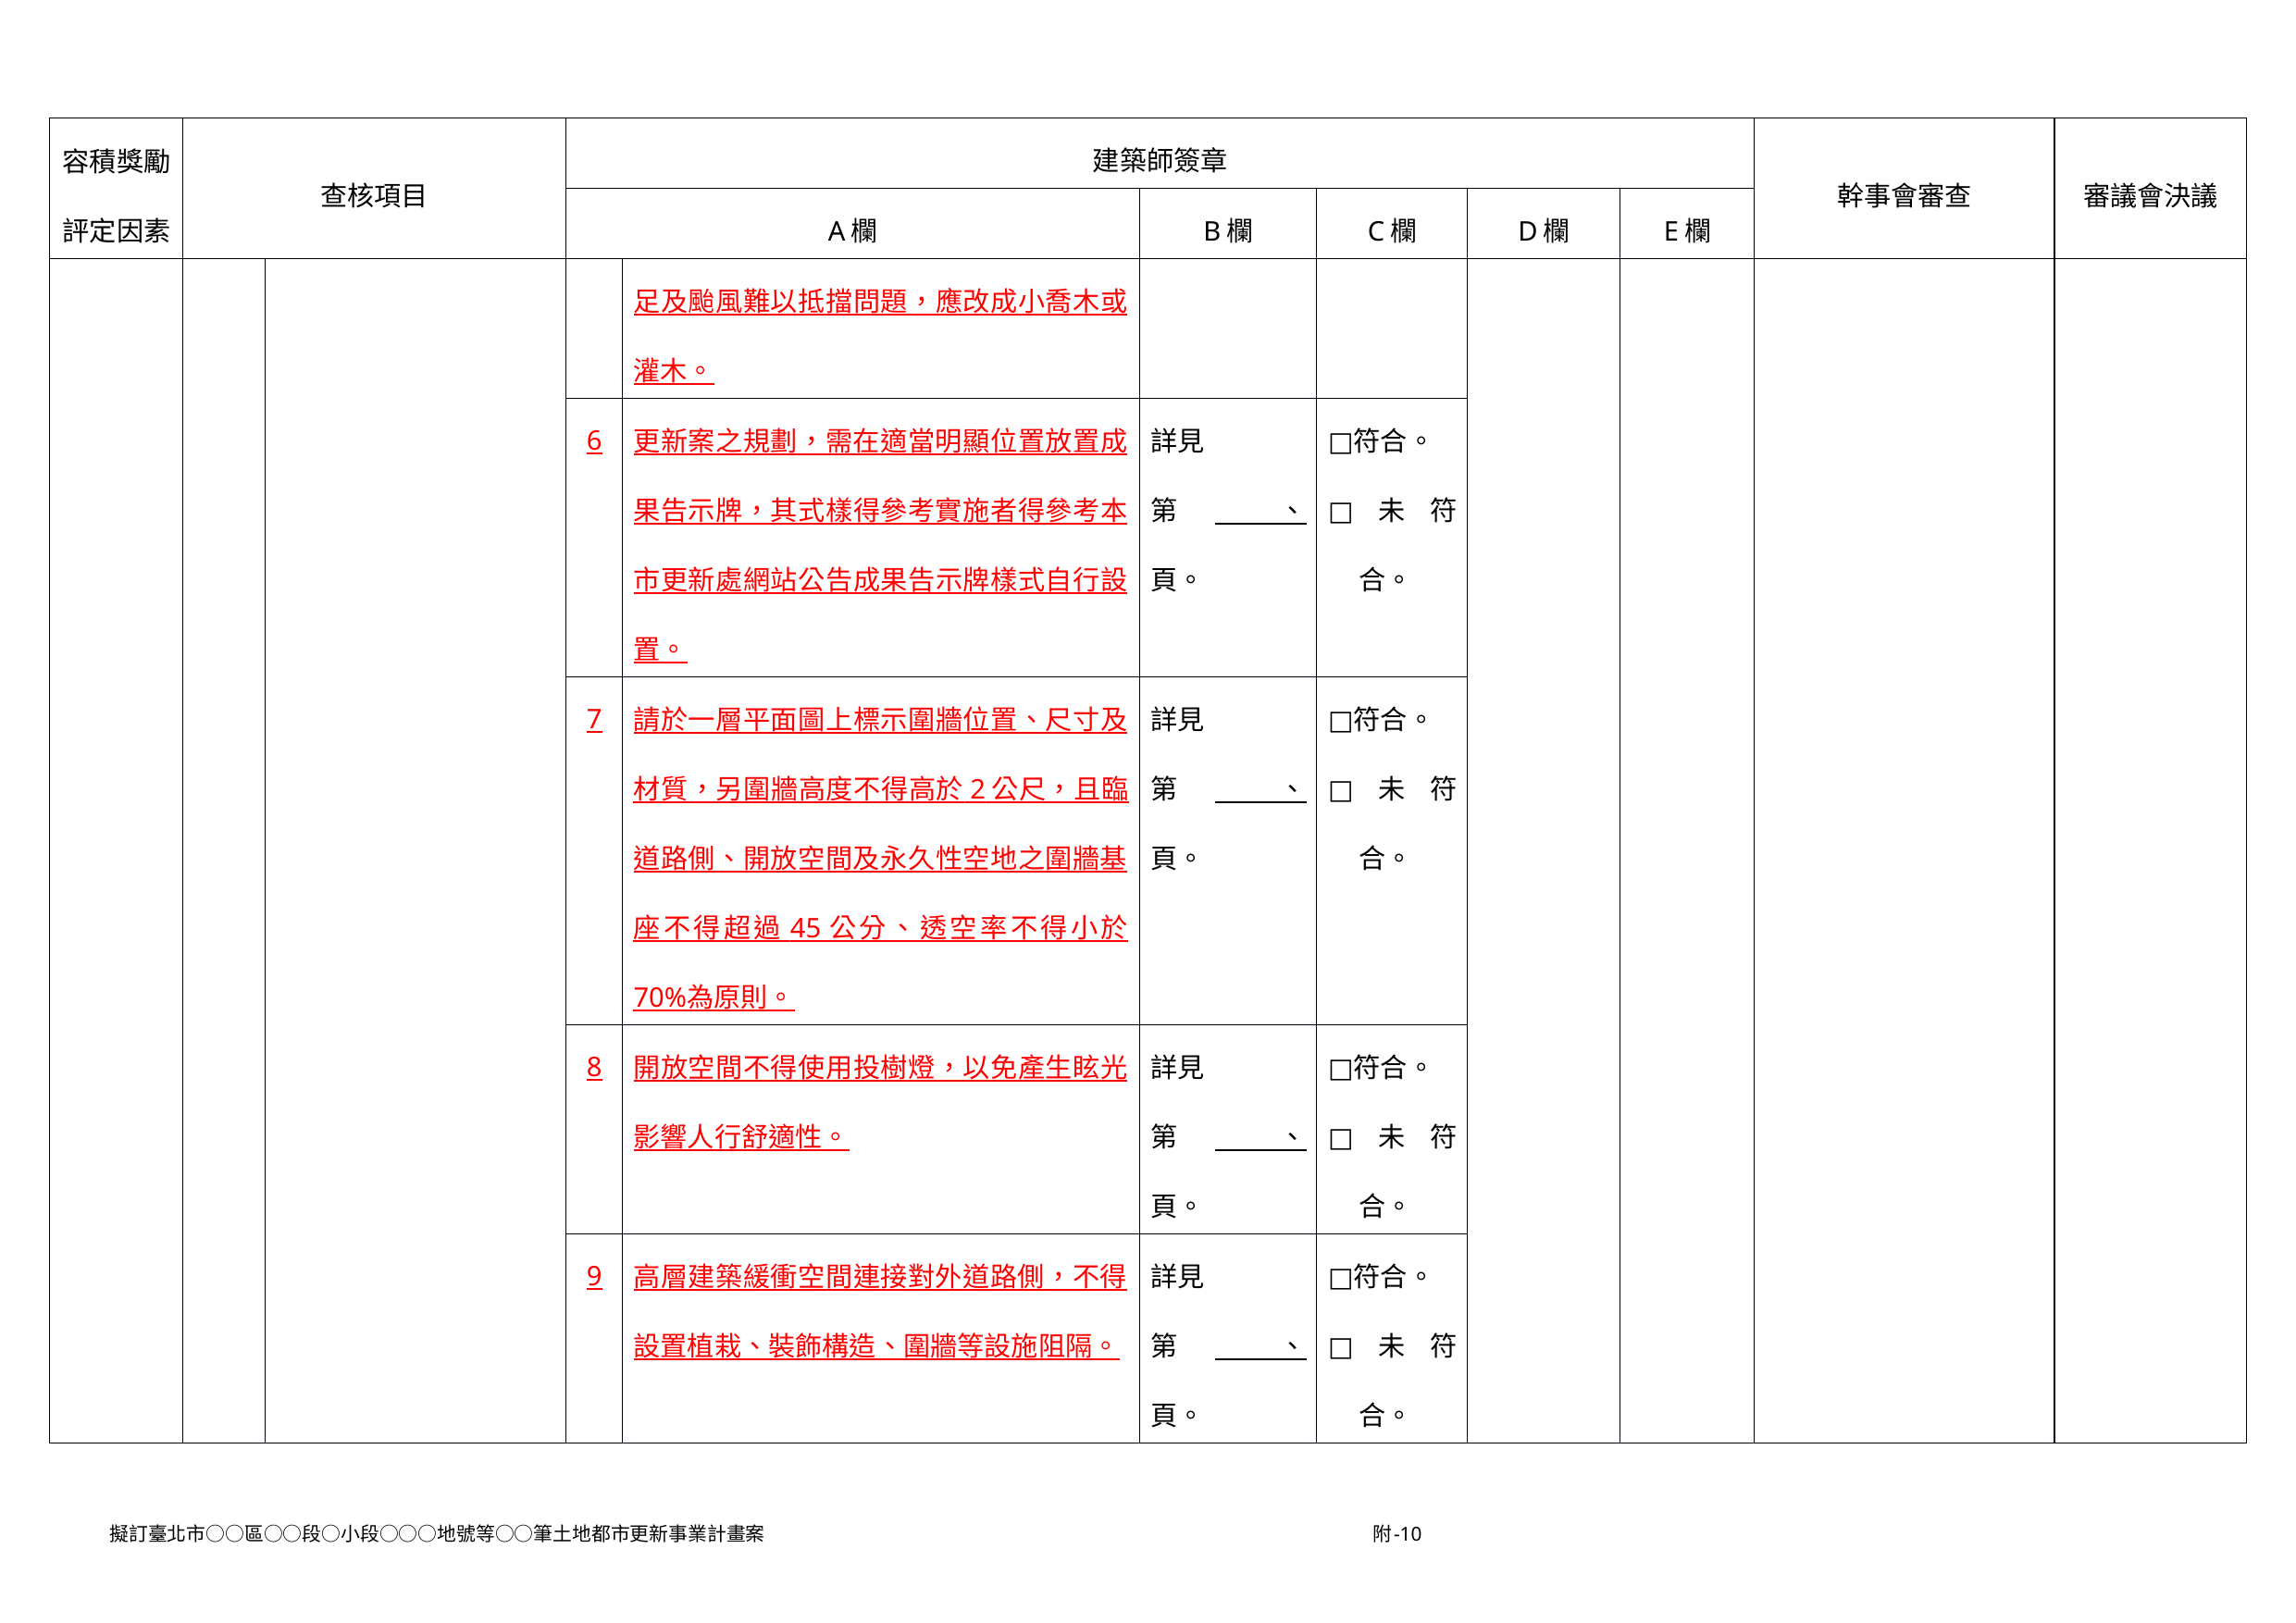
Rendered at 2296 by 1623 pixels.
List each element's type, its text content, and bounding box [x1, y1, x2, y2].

table_cell □符合。 □未符合。 [1317, 1025, 1467, 1233]
table_cell 高層建築緩衝空間連接對外道路側，不得設置植栽、裝飾構造、圍牆等設施阻隔。 [623, 1234, 1139, 1443]
table_cell C欄 [1317, 189, 1467, 258]
table_cell E欄 [1620, 189, 1754, 258]
table_cell D欄 [1468, 189, 1620, 258]
table_cell 請於一層平面圖上標示圍牆位置、尺寸及材質，另圍牆高度不得高於2公尺，且臨道路側、開放空間及永久性空地之圍牆基座不得超過45公分、透空率不得小於70%為原則。 [623, 677, 1139, 1024]
table_cell [1140, 259, 1316, 398]
table_cell [1620, 259, 1754, 1443]
table_cell □符合。 □未符合。 [1317, 1234, 1467, 1443]
table_cell 開放空間不得使用投樹燈，以免產生眩光影響人行舒適性。 [623, 1025, 1139, 1233]
table_cell 更新案之規劃，需在適當明顯位置放置成果告示牌，其式樣得參考實施者得參考本市更新處網站公告成果告示牌樣式自行設置。 [623, 399, 1139, 676]
table_cell [266, 259, 565, 1443]
table_cell [50, 259, 182, 1443]
table_header 幹事會審查 [1755, 118, 2054, 258]
table_cell □符合。 □未符合。 [1317, 677, 1467, 1024]
table_header 容積獎勵評定因素 [50, 118, 182, 258]
table_cell 足及颱風難以抵擋問題，應改成小喬木或灌木。 [623, 259, 1139, 398]
table_cell [1755, 259, 2054, 1443]
table_cell 9 [566, 1234, 622, 1443]
table_cell □符合。 □未符合。 [1317, 399, 1467, 676]
table_cell 詳見 第 、 頁。 [1140, 399, 1316, 676]
table_cell B欄 [1140, 189, 1316, 258]
table_cell [183, 259, 265, 1443]
table_cell [1317, 259, 1467, 398]
table_header 建築師簽章 [566, 118, 1754, 188]
table_cell A欄 [566, 189, 1139, 258]
table_cell 詳見 第 、 頁。 [1140, 1025, 1316, 1233]
table_cell 詳見 第 、 頁。 [1140, 677, 1316, 1024]
table_cell 6 [566, 399, 622, 676]
table_cell 詳見 第 、 頁。 [1140, 1234, 1316, 1443]
table_cell [566, 259, 622, 398]
table_cell 7 [566, 677, 622, 1024]
table_cell [1468, 259, 1620, 1443]
table_header 查核項目 [183, 118, 565, 258]
table_cell [2055, 259, 2246, 1443]
table_cell 8 [566, 1025, 622, 1233]
table_header 審議會決議 [2055, 118, 2246, 258]
